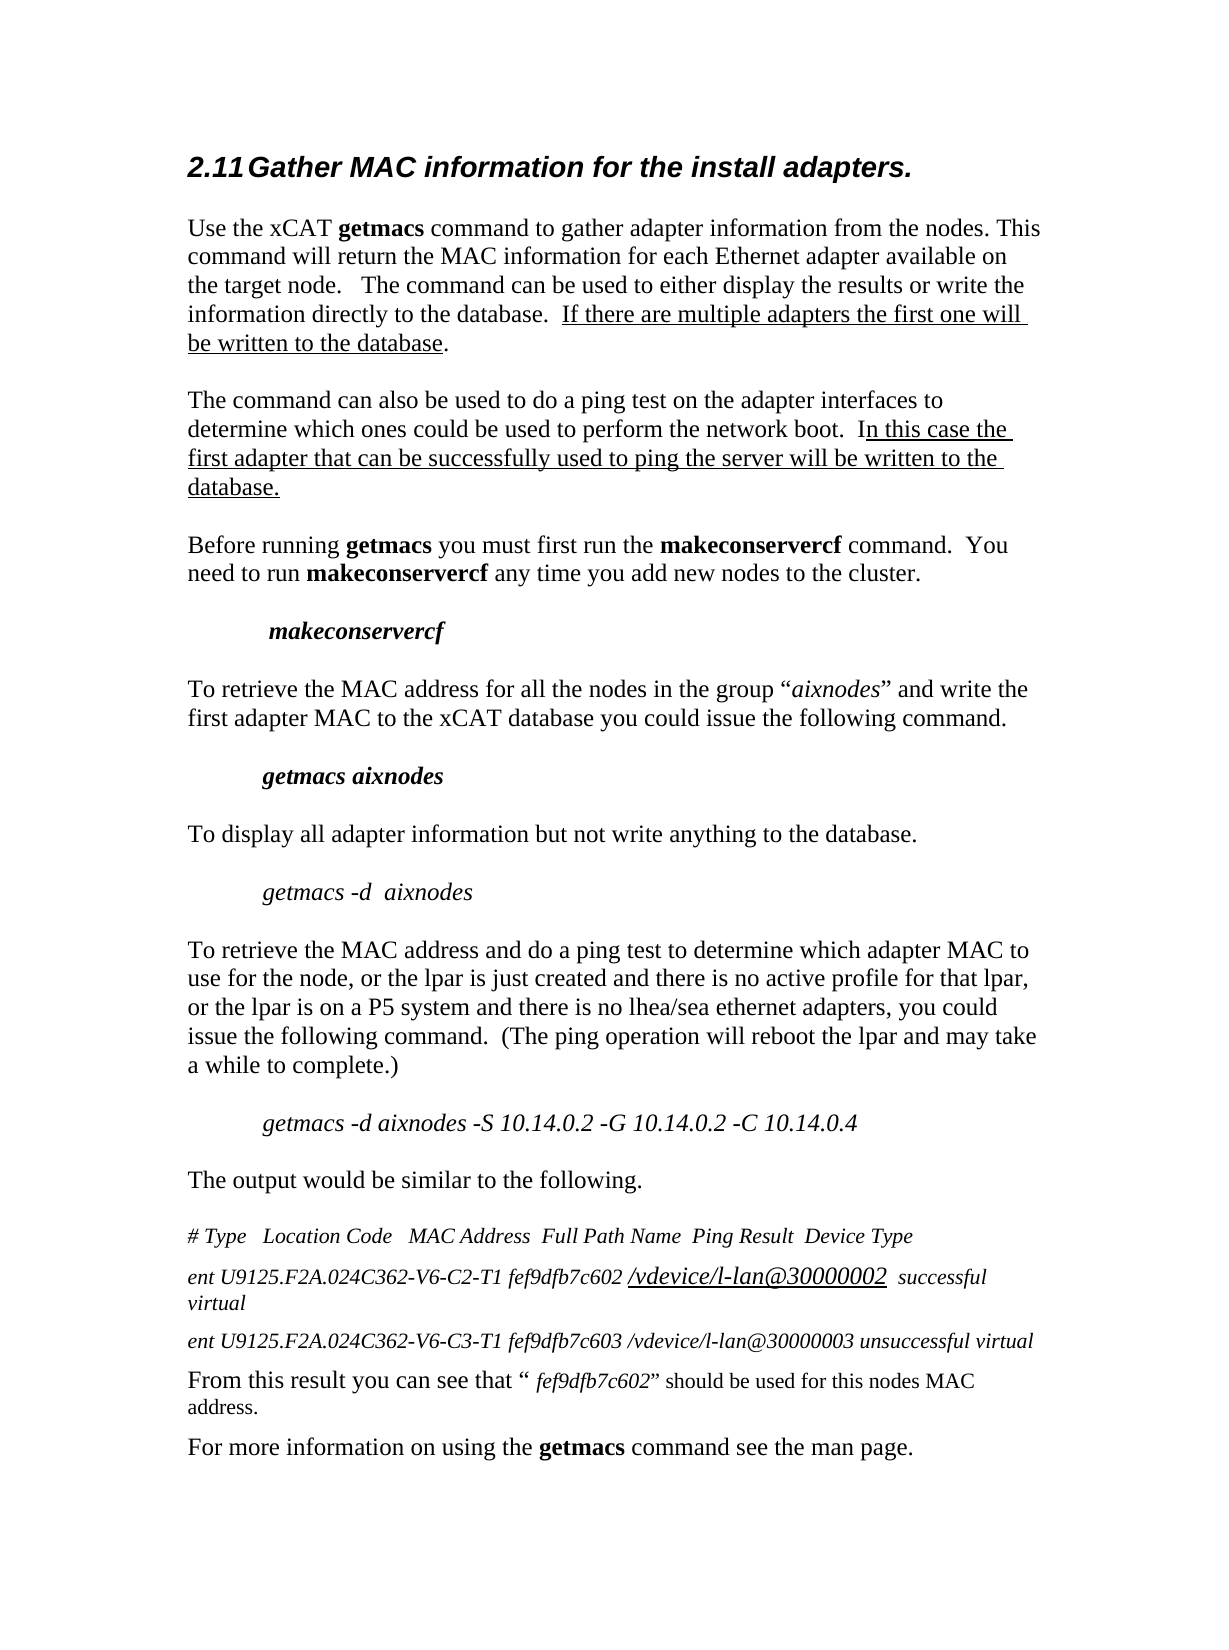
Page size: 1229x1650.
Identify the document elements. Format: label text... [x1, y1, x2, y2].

text getmacs -d aixnodes -S 10.14.0.2 -G 10.14.0.2 -C 10.14.0.4 [112, 1108, 1041, 1136]
text To retrieve the MAC address for all the nodes in the group “aixnodes” and write the first adapter MAC to the xCAT database you could issue the following command. [187, 674, 1041, 732]
text getmacs -d aixnodes [112, 877, 1041, 906]
text To retrieve the MAC address and do a ping test to determine which adapter MAC to use for the node, or the lpar is just created and there is no active profile for that lpar, or the lpar is on a P5 system and there is no lhea/sea ethernet adapters, you could issue the following command. (The ping operation will reboot the lpar and may take a while to complete.) [187, 935, 1041, 1078]
text To display all adapter information but not write anything to the database. [112, 819, 1041, 848]
text For more information on using the getmacs command see the man page. [187, 1432, 1041, 1461]
text makeconservercf [187, 616, 1041, 645]
text The output would be similar to the following. [112, 1166, 1041, 1194]
text From this result you can see that “ fef9dfb7c602” should be used for this nodes MAC address. [187, 1365, 1041, 1419]
text Use the xCAT getmacs command to gather adapter information from the nodes. This command will return the MAC information for each Ethernet adapter available on the target node. The command can be used to either display the results or write the information directly to the database. If there are multiple adapters the first one will be written to the database. [187, 213, 1041, 356]
text Before running getmacs you must first run the makeconservercf command. You need to run makeconservercf any time you add new nodes to the cluster. [187, 530, 1041, 587]
text # Type Location Code MAC Address Full Path Name Ping Result Device Type [187, 1223, 1041, 1249]
text The command can also be used to do a ping test on the adapter interfaces to determine which ones could be used to perform the network boot. In this case the first adapter that can be successfully used to ping the server will be written to the database. [187, 386, 1041, 501]
subtitle Gather MAC information for the install adapters. [187, 150, 1041, 183]
text ent U9125.F2A.024C362-V6-C3-T1 fef9dfb7c603 /vdevice/l-lan@30000003 unsuccessful virtual [187, 1328, 1041, 1353]
text ent U9125.F2A.024C362-V6-C2-T1 fef9dfb7c602 /vdevice/l-lan@30000002 successful virtual [187, 1261, 1041, 1315]
text getmacs aixnodes [112, 761, 1041, 790]
